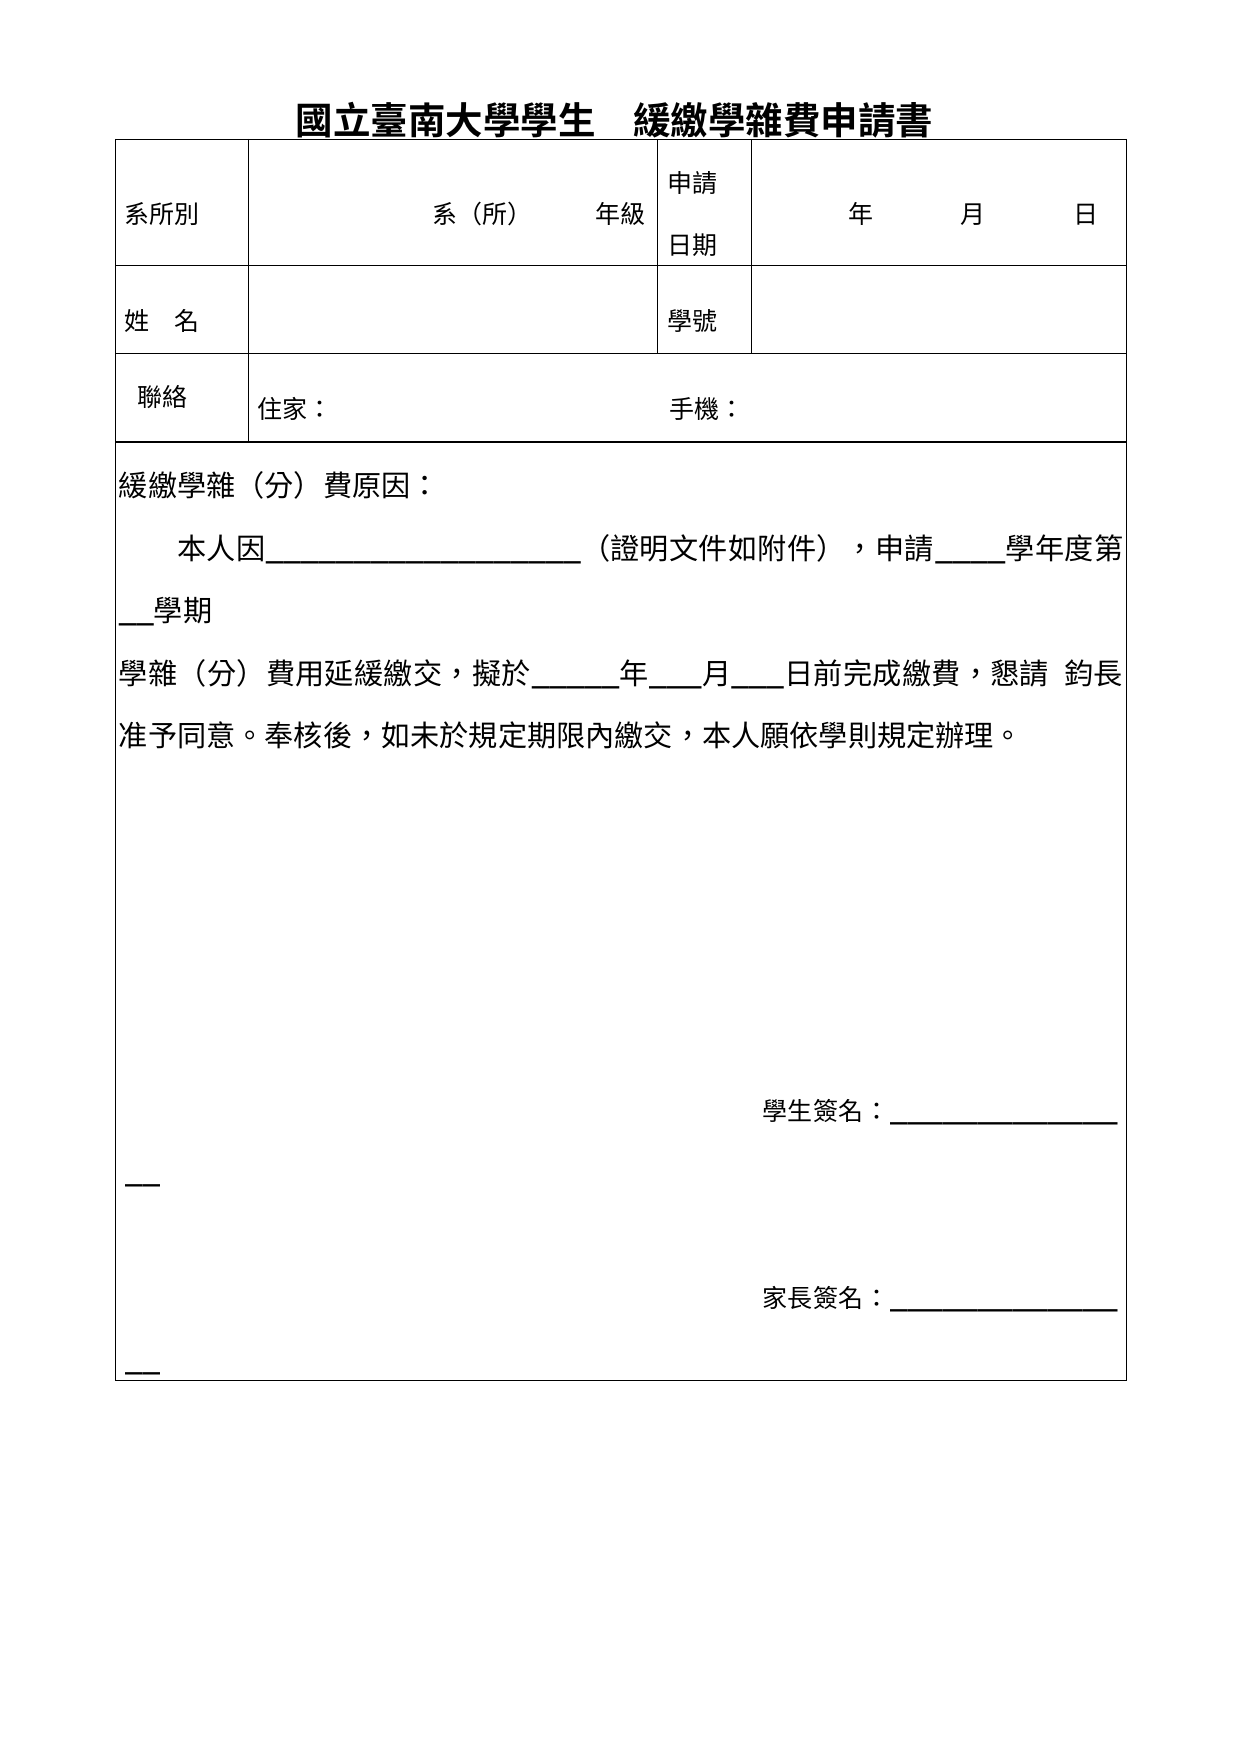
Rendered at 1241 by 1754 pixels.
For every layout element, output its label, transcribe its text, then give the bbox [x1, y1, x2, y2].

table_cell [249, 266, 657, 352]
table_cell 姓 名 [116, 266, 248, 352]
table_cell 緩繳學雜（分）費原因： 本人因__________________（證明文件如附件），申請____學年度第__學期 學雜（分）費用延緩繳交，擬於_____年___月___日前完成繳費，懇請 鈞長准予同意。奉核後，如未於規定期限內繳交，本人願依學則規定辦理。 學生簽名：_______________ 家長簽名：_______________ [116, 443, 1126, 1380]
table_header 系所別 [116, 140, 248, 265]
table_header 申請 日期 [658, 140, 751, 265]
table_cell 聯絡 電話 [116, 354, 248, 441]
table_cell [752, 266, 1126, 352]
table_header 年 月 日 [752, 140, 1126, 265]
table_cell 學號 [658, 266, 751, 352]
text 國立臺南大學學生 緩繳學雜費申請書 [59, 76, 1181, 139]
table_header 系（所） 年級 [249, 140, 657, 265]
table_cell 住家： 手機： [249, 354, 1126, 441]
